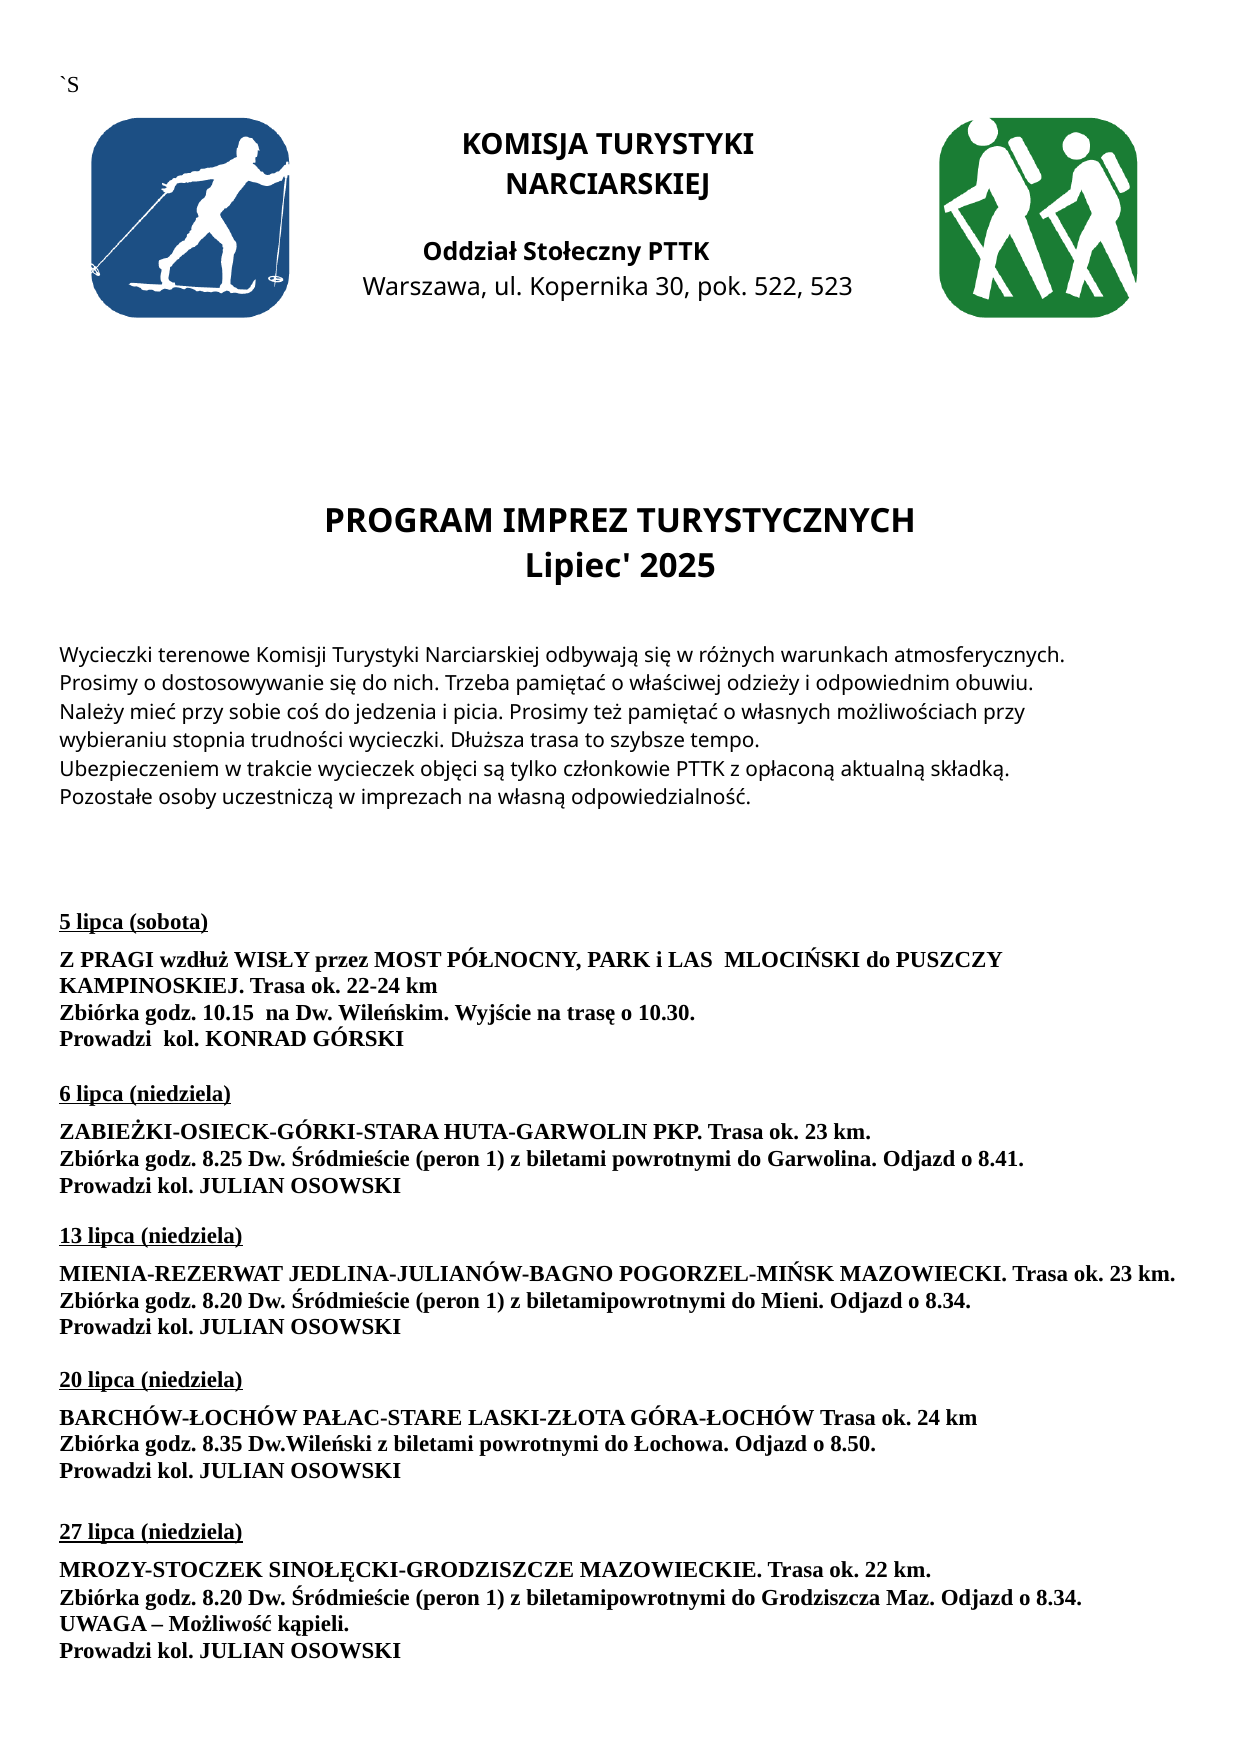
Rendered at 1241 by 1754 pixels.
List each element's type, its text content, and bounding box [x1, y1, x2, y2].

text Zbiórka godz. 8.25 Dw. Śródmieście (peron 1) z biletami powrotnymi do Garwolina. Odjazd o 8.41. [59, 1145, 1181, 1172]
text `S [59, 71, 1181, 97]
text Wycieczki terenowe Komisji Turystyki Narciarskiej odbywają się w różnych warunkach atmosferycznych. Prosimy o dostosowywanie się do nich. Trzeba pamiętać o właściwej odzieży i odpowiednim obuwiu. Należy mieć przy sobie coś do jedzenia i picia. Prosimy też pamiętać o własnych możliwościach przy wybieraniu stopnia trudności wycieczki. Dłuższa trasa to szybsze tempo. [59, 640, 1074, 754]
text 27 lipca (niedziela) [59, 1518, 1095, 1545]
text Zbiórka godz. 8.20 Dw. Śródmieście (peron 1) z biletamipowrotnymi do Mieni. Odjazd o 8.34. [59, 1287, 1181, 1313]
text Lipiec' 2025 [59, 542, 1181, 587]
text Prowadzi kol. JULIAN OSOWSKI [59, 1637, 1181, 1664]
text 6 lipca (niedziela) [59, 1080, 1074, 1107]
text 5 lipca (sobota) [59, 908, 1181, 934]
text Zbiórka godz. 8.20 Dw. Śródmieście (peron 1) z biletamipowrotnymi do Grodziszcza Maz. Odjazd o 8.34. [59, 1583, 1181, 1610]
text Prowadzi kol. KONRAD GÓRSKI [59, 1025, 1095, 1051]
text BARCHÓW-ŁOCHÓW PAŁAC-STARE LASKI-ZŁOTA GÓRA-ŁOCHÓW Trasa ok. 24 km [59, 1404, 1095, 1430]
text Prowadzi kol. JULIAN OSOWSKI [59, 1313, 1181, 1339]
text 13 lipca (niedziela) [59, 1222, 1181, 1248]
table_header [908, 97, 918, 338]
table_header KOMISJA TURYSTYKI NARCIARSKIEJ Oddział Stołeczny PTTK Warszawa, ul. Kopernika 30, pok. 522, 523 [308, 97, 907, 338]
text Ubezpieczeniem w trakcie wycieczek objęci są tylko członkowie PTTK z opłaconą aktualną składką. Pozostałe osoby uczestniczą w imprezach na własną odpowiedzialność. [59, 754, 1074, 811]
text Zbiórka godz. 8.35 Dw.Wileński z biletami powrotnymi do Łochowa. Odjazd o 8.50. [59, 1430, 1095, 1457]
text Prowadzi kol. JULIAN OSOWSKI [59, 1172, 1181, 1198]
text Z PRAGI wzdłuż WISŁY przez MOST PÓŁNOCNY, PARK i LAS MLOCIŃSKI do PUSZCZY KAMPINOSKIEJ. Trasa ok. 22-24 km [59, 946, 1181, 999]
table_header [59, 97, 70, 338]
text Zbiórka godz. 10.15 na Dw. Wileńskim. Wyjście na trasę o 10.30. [59, 999, 1181, 1025]
text UWAGA – Możliwość kąpieli. [59, 1611, 1181, 1637]
text PROGRAM IMPREZ TURYSTYCZNYCH [59, 497, 1181, 542]
text 20 lipca (niedziela) [59, 1366, 1181, 1392]
text MROZY-STOCZEK SINOŁĘCKI-GRODZISZCZE MAZOWIECKIE. Trasa ok. 22 km. [59, 1557, 1095, 1583]
text Prowadzi kol. JULIAN OSOWSKI [59, 1457, 1181, 1483]
text MIENIA-REZERWAT JEDLINA-JULIANÓW-BAGNO POGORZEL-MIŃSK MAZOWIECKI. Trasa ok. 23 km. [59, 1260, 1181, 1286]
text ZABIEŻKI-OSIECK-GÓRKI-STARA HUTA-GARWOLIN PKP. Trasa ok. 23 km. [59, 1118, 1181, 1145]
